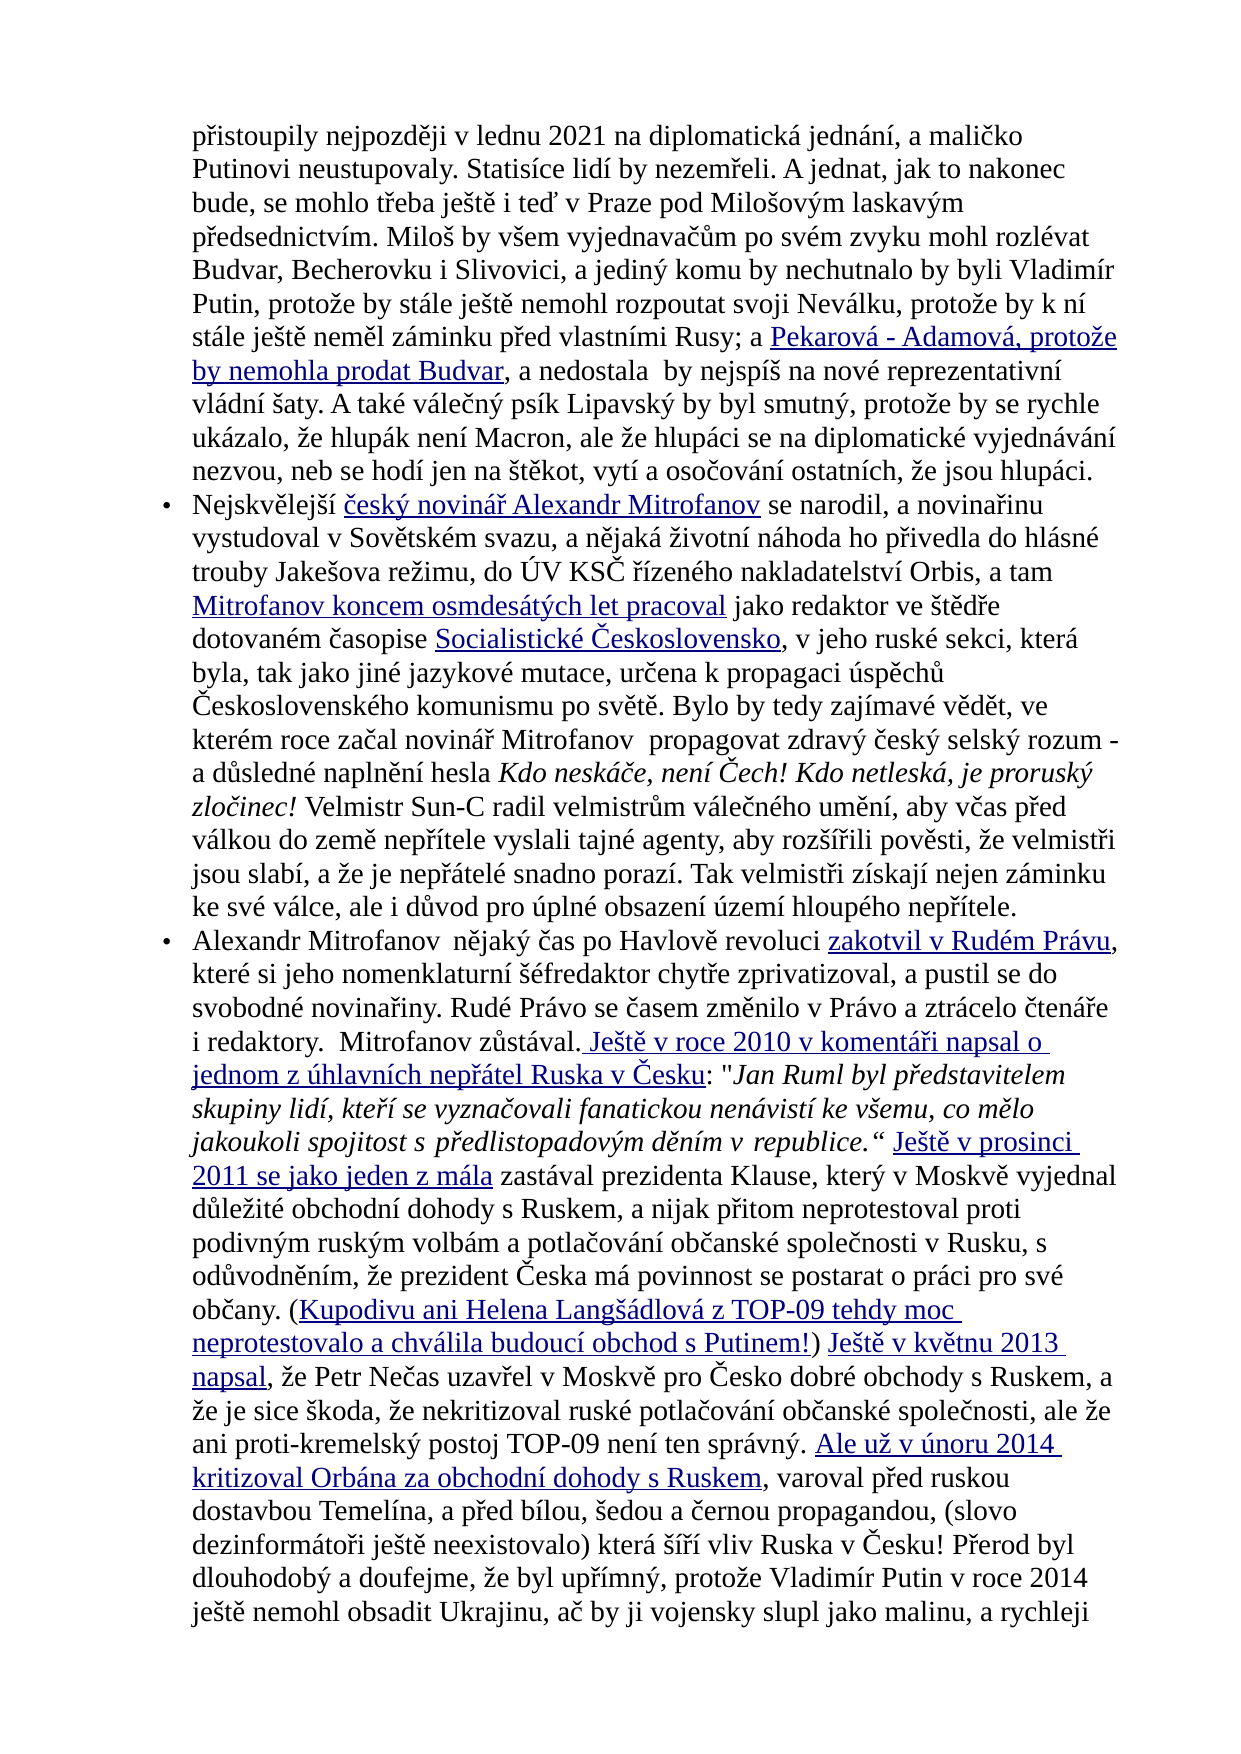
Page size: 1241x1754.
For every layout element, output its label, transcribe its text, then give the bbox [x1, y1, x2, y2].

list Nejskvělejší český novinář Alexandr Mitrofanov se narodil, a novinařinu vystudoval v Sovětském svazu, a nějaká životní náhoda ho přivedla do hlásné trouby Jakešova režimu, do ÚV KSČ řízeného nakladatelství Orbis, a tam Mitrofanov koncem osmdesátých let pracoval jako redaktor ve štědře dotovaném časopise Socialistické Československo, v jeho ruské sekci, která byla, tak jako jiné jazykové mutace, určena k propagaci úspěchů Československého komunismu po světě. Bylo by tedy zajímavé vědět, ve kterém roce začal novinář Mitrofanov propagovat zdravý český selský rozum - a důsledné naplnění hesla Kdo neskáče, není Čech! Kdo netleská, je proruský zločinec! Velmistr Sun-C radil velmistrům válečného umění, aby včas před válkou do země nepřítele vyslali tajné agenty, aby rozšířili pověsti, že velmistři jsou slabí, a že je nepřátelé snadno porazí. Tak velmistři získají nejen záminku ke své válce, ale i důvod pro úplné obsazení území hloupého nepřítele. [162, 487, 1122, 923]
list Alexandr Mitrofanov nějaký čas po Havlově revoluci zakotvil v Rudém Právu, které si jeho nomenklaturní šéfredaktor chytře zprivatizoval, a pustil se do svobodné novinařiny. Rudé Právo se časem změnilo v Právo a ztrácelo čtenáře i redaktory. Mitrofanov zůstával. Ještě v roce 2010 v komentáři napsal o jednom z úhlavních nepřátel Ruska v Česku: "Jan Ruml byl představitelem skupiny lidí, kteří se vyznačovali fanatickou nenávistí ke všemu, co mělo jakoukoli spojitost s předlistopadovým děním v republice.“ Ještě v prosinci 2011 se jako jeden z mála zastával prezidenta Klause, který v Moskvě vyjednal důležité obchodní dohody s Ruskem, a nijak přitom neprotestoval proti podivným ruským volbám a potlačování občanské společnosti v Rusku, s odůvodněním, že prezident Česka má povinnost se postarat o práci pro své občany. (Kupodivu ani Helena Langšádlová z TOP-09 tehdy moc neprotestovalo a chválila budoucí obchod s Putinem!) Ještě v květnu 2013 napsal, že Petr Nečas uzavřel v Moskvě pro Česko dobré obchody s Ruskem, a že je sice škoda, že nekritizoval ruské potlačování občanské společnosti, ale že ani proti-kremelský postoj TOP-09 není ten správný. Ale už v únoru 2014 kritizoval Orbána za obchodní dohody s Ruskem, varoval před ruskou dostavbou Temelína, a před bílou, šedou a černou propagandou, (slovo dezinformátoři ještě neexistovalo) která šíří vliv Ruska v Česku! Přerod byl dlouhodobý a doufejme, že byl upřímný, protože Vladimír Putin v roce 2014 ještě nemohl obsadit Ukrajinu, ač by ji vojensky slupl jako malinu, a rychleji [162, 923, 1122, 1627]
list přistoupily nejpozději v lednu 2021 na diplomatická jednání, a maličko Putinovi neustupovaly. Statisíce lidí by nezemřeli. A jednat, jak to nakonec bude, se mohlo třeba ještě i teď v Praze pod Milošovým laskavým předsednictvím. Miloš by všem vyjednavačům po svém zvyku mohl rozlévat Budvar, Becherovku i Slivovici, a jediný komu by nechutnalo by byli Vladimír Putin, protože by stále ještě nemohl rozpoutat svoji Neválku, protože by k ní stále ještě neměl záminku před vlastními Rusy; a Pekarová - Adamová, protože by nemohla prodat Budvar, a nedostala by nejspíš na nové reprezentativní vládní šaty. A také válečný psík Lipavský by byl smutný, protože by se rychle ukázalo, že hlupák není Macron, ale že hlupáci se na diplomatické vyjednávání nezvou, neb se hodí jen na štěkot, vytí a osočování ostatních, že jsou hlupáci. [162, 118, 1122, 487]
